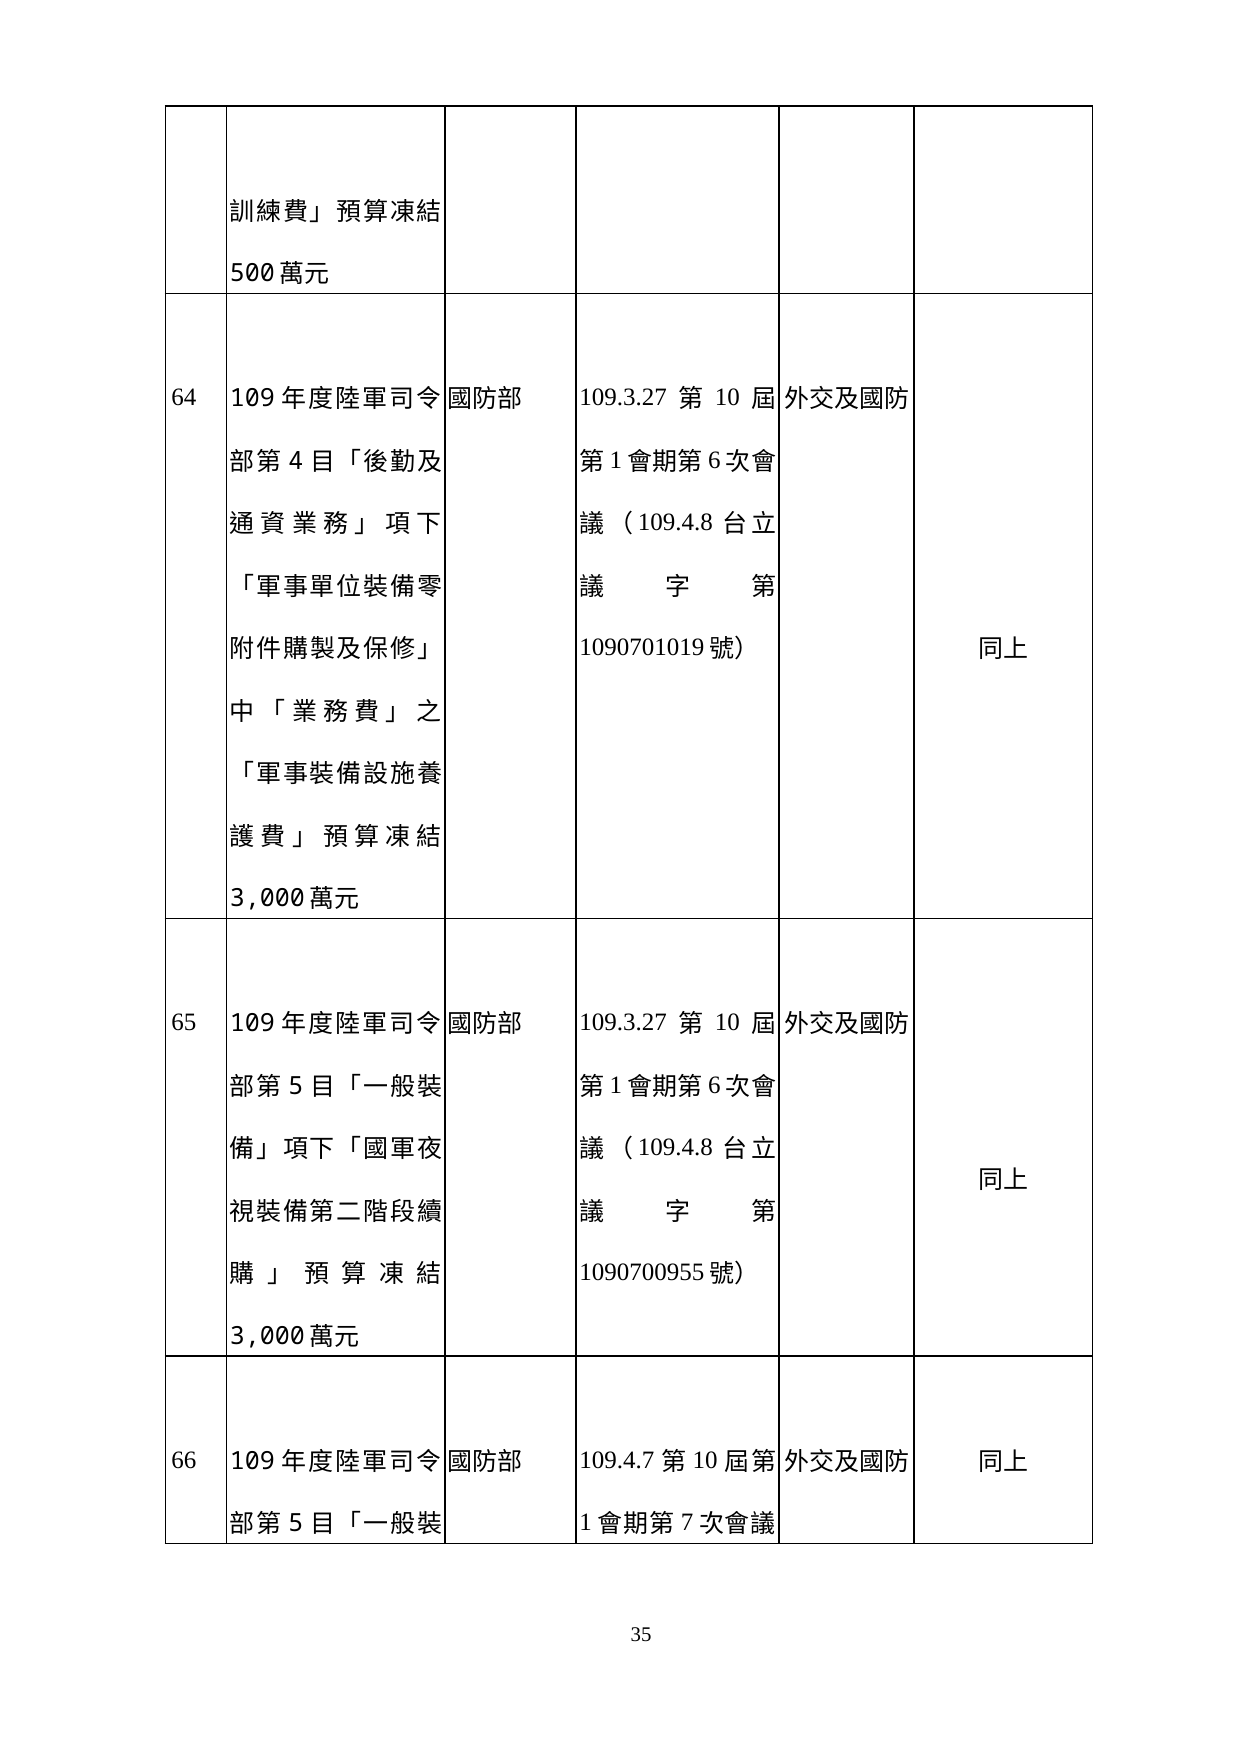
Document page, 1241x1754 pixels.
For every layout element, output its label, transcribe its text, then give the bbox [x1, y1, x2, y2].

table_cell [780, 107, 913, 293]
table_cell [915, 107, 1092, 293]
table_cell 109年度陸軍司令部第4目「後勤及通資業務」項下「軍事單位裝備零附件購製及保修」中「業務費」之「軍事裝備設施養護費」預算凍結3,000萬元 [227, 294, 444, 918]
table_cell 109.4.7第10屆第1會期第7次會議 [577, 1357, 778, 1543]
table_cell 訓練費」預算凍結500萬元 [227, 107, 444, 293]
table_cell 國防部 [446, 294, 575, 918]
table_cell [166, 294, 226, 918]
table_cell 外交及國防 [780, 919, 913, 1355]
table_cell 109年度陸軍司令部第5目「一般裝備」項下「國軍夜視裝備第二階段續購」預算凍結3,000萬元 [227, 919, 444, 1355]
table_cell 109.3.27第10屆第1會期第6次會議（109.4.8台立議字第1090700955號） [577, 919, 778, 1355]
table_cell [166, 1357, 226, 1543]
table_cell 同上 [915, 919, 1092, 1355]
table_cell 同上 [915, 1357, 1092, 1543]
table_cell 外交及國防 [780, 1357, 913, 1543]
table_cell [166, 919, 226, 1355]
table_cell 外交及國防 [780, 294, 913, 918]
table_cell 國防部 [446, 919, 575, 1355]
table_cell [446, 107, 575, 293]
table_cell 109年度陸軍司令部第5目「一般裝 [227, 1357, 444, 1543]
table_cell 同上 [915, 294, 1092, 918]
table_cell [577, 107, 778, 293]
table_cell 國防部 [446, 1357, 575, 1543]
table_cell 109.3.27第10屆第1會期第6次會議（109.4.8台立議字第1090701019號） [577, 294, 778, 918]
table_cell [166, 107, 226, 293]
